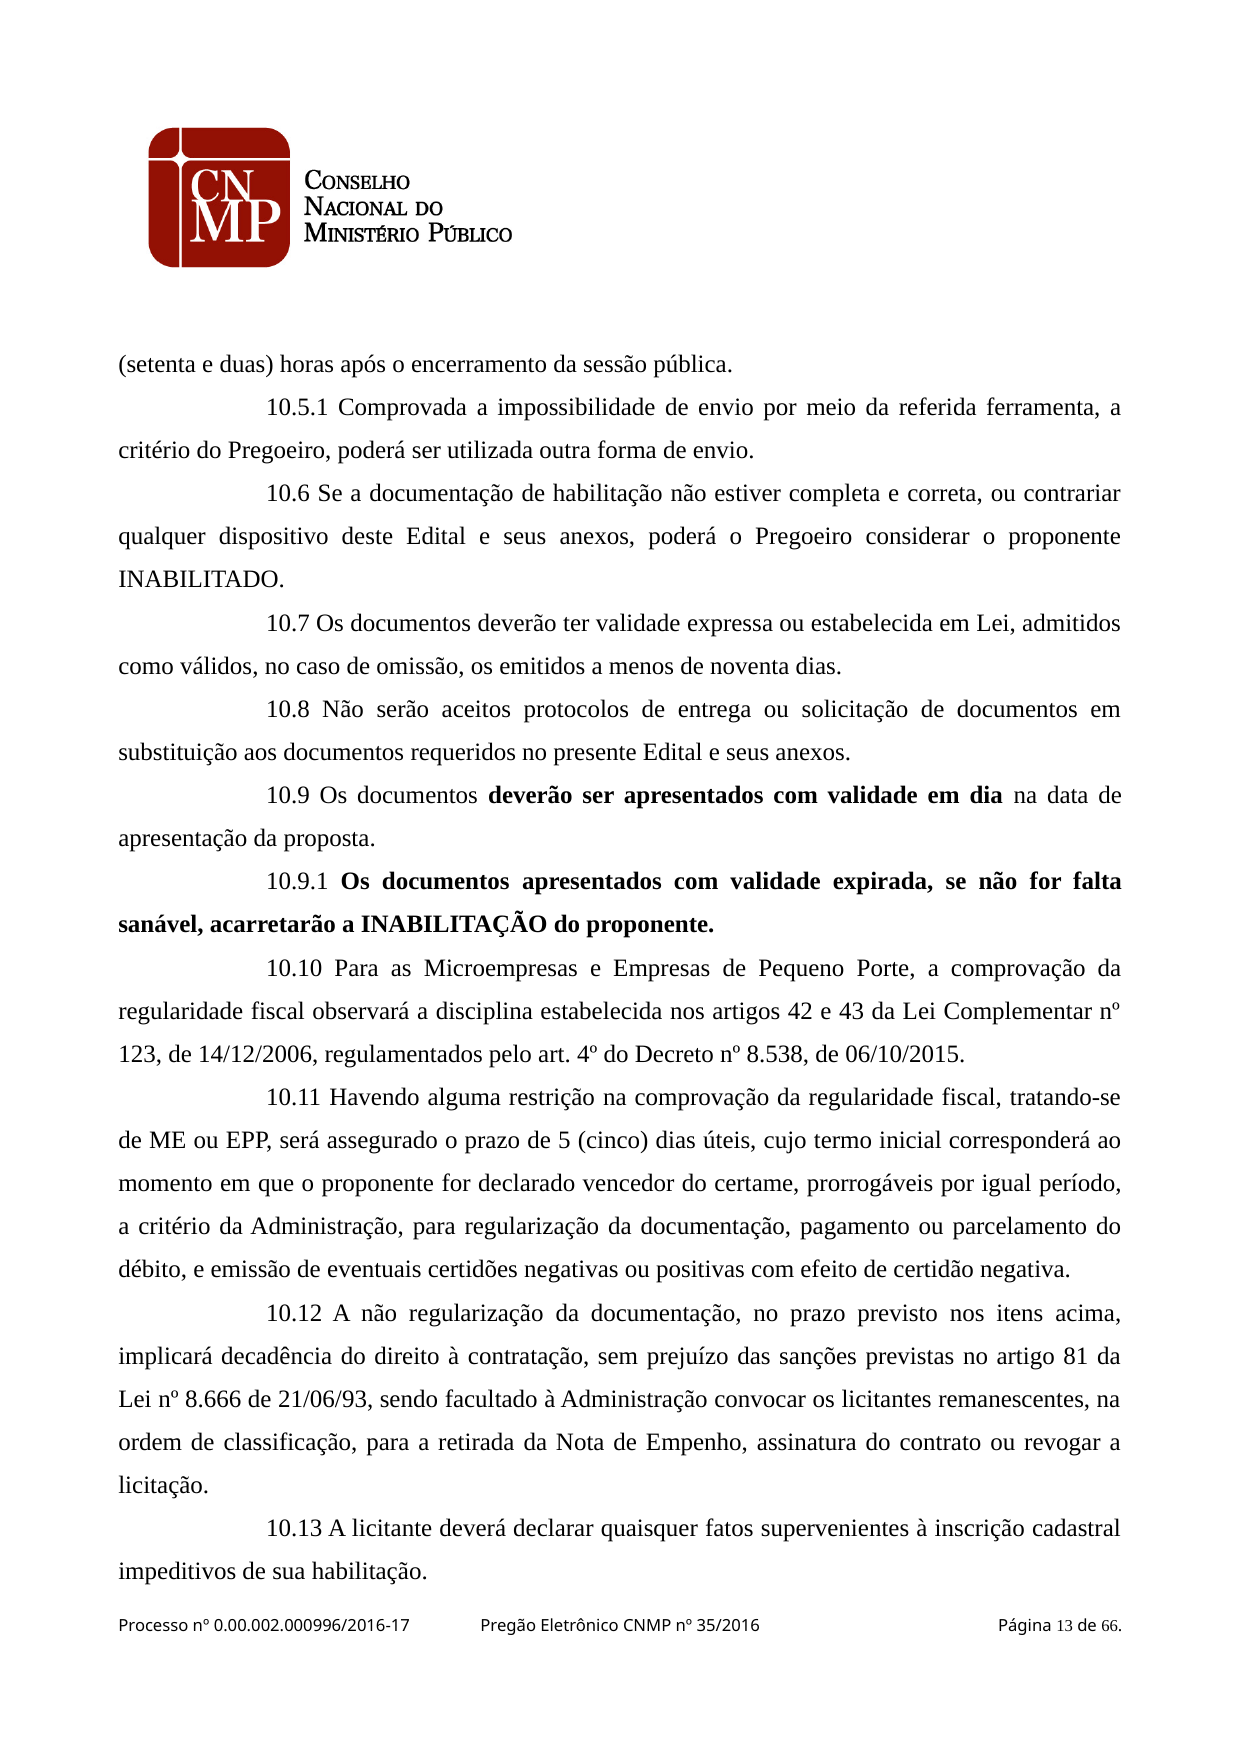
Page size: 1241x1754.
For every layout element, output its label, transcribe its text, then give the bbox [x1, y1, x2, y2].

text 10.6 Se a documentação de habilitação não estiver completa e correta, ou contrariar qualquer dispositivo deste Edital e seus anexos, poderá o Pregoeiro considerar o proponente INABILITADO. [118, 478, 1122, 593]
text 10.9 Os documentos deverão ser apresentados com validade em dia na data de apresentação da proposta. [118, 780, 1122, 852]
picture [124, 105, 528, 289]
text 10.10 Para as Microempresas e Empresas de Pequeno Porte, a comprovação da regularidade fiscal observará a disciplina estabelecida nos artigos 42 e 43 da Lei Complementar nº 123, de 14/12/2006, regulamentados pelo art. 4º do Decreto nº 8.538, de 06/10/2015. [118, 953, 1122, 1068]
text 10.7 Os documentos deverão ter validade expressa ou estabelecida em Lei, admitidos como válidos, no caso de omissão, os emitidos a menos de noventa dias. [118, 608, 1122, 679]
text 10.13 A licitante deverá declarar quaisquer fatos supervenientes à inscrição cadastral impeditivos de sua habilitação. [118, 1513, 1122, 1585]
text 10.9.1 Os documentos apresentados com validade expirada, se não for falta sanável, acarretarão a INABILITAÇÃO do proponente. [118, 866, 1122, 938]
text (setenta e duas) horas após o encerramento da sessão pública. [118, 349, 1122, 378]
text 10.12 A não regularização da documentação, no prazo previsto nos itens acima, implicará decadência do direito à contratação, sem prejuízo das sanções previstas no artigo 81 da Lei nº 8.666 de 21/06/93, sendo facultado à Administração convocar os licitantes remanescentes, na ordem de classificação, para a retirada da Nota de Empenho, assinatura do contrato ou revogar a licitação. [118, 1298, 1122, 1499]
text 10.5.1 Comprovada a impossibilidade de envio por meio da referida ferramenta, a critério do Pregoeiro, poderá ser utilizada outra forma de envio. [118, 392, 1122, 464]
text 10.11 Havendo alguma restrição na comprovação da regularidade fiscal, tratando-se de ME ou EPP, será assegurado o prazo de 5 (cinco) dias úteis, cujo termo inicial corresponderá ao momento em que o proponente for declarado vencedor do certame, prorrogáveis por igual período, a critério da Administração, para regularização da documentação, pagamento ou parcelamento do débito, e emissão de eventuais certidões negativas ou positivas com efeito de certidão negativa. [118, 1082, 1122, 1283]
text 10.8 Não serão aceitos protocolos de entrega ou solicitação de documentos em substituição aos documentos requeridos no presente Edital e seus anexos. [118, 694, 1122, 766]
